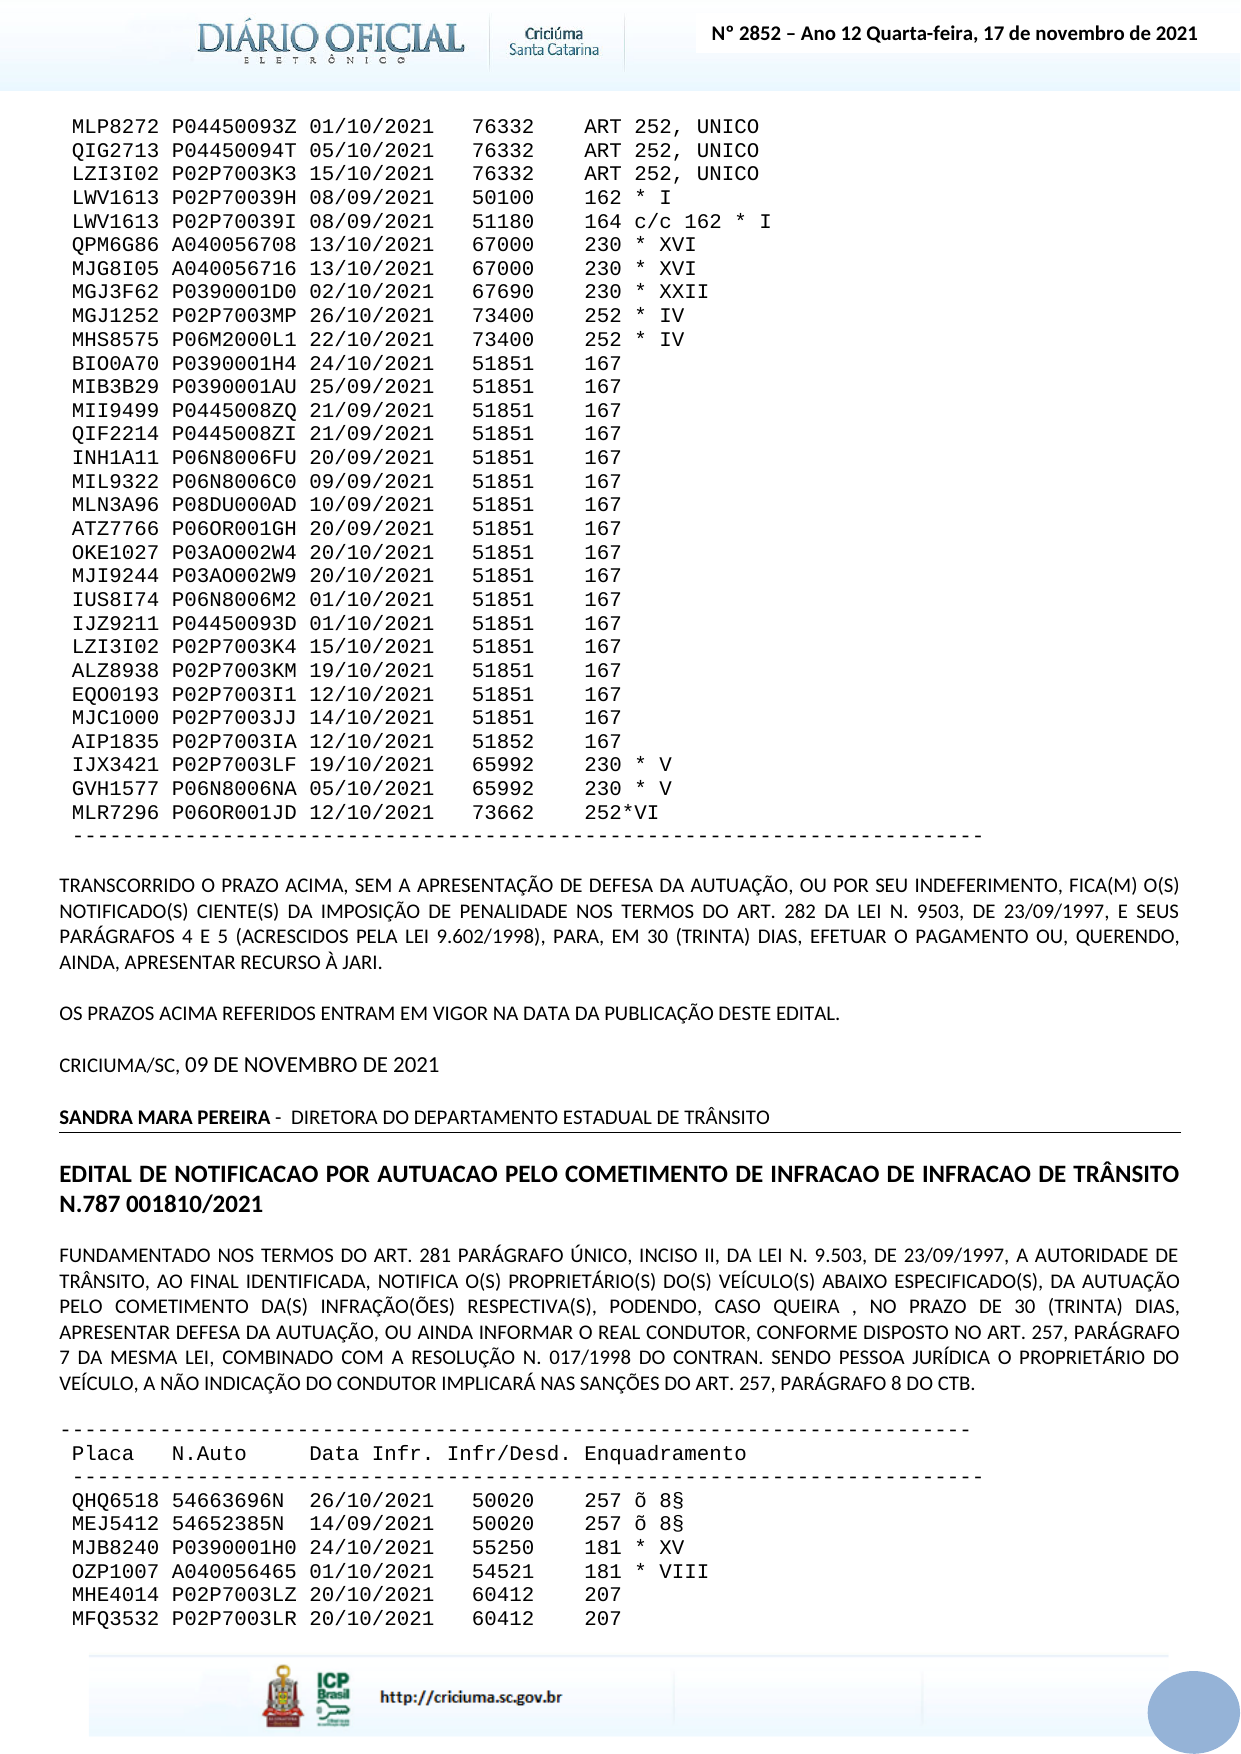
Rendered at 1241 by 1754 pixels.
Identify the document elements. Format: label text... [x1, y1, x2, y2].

text SANDRA MARA PEREIRA - DIRETORA DO DEPARTAMENTO ESTADUAL DE TRÂNSITO [59, 1104, 1181, 1132]
text MJI9244 P03AO002W9 20/10/2021 51851 167 [59, 565, 1181, 589]
text MFQ3532 P02P7003LR 20/10/2021 60412 207 [59, 1608, 1181, 1632]
text MGJ3F62 P0390001D0 02/10/2021 67690 230 * XXII [59, 282, 1181, 305]
text IJZ9211 P04450093D 01/10/2021 51851 167 [59, 613, 1181, 636]
text BIO0A70 P0390001H4 24/10/2021 51851 167 [59, 352, 1181, 376]
text LZI3I02 P02P7003K3 15/10/2021 76332 ART 252, UNICO [59, 163, 1181, 187]
text MLN3A96 P08DU000AD 10/09/2021 51851 167 [59, 494, 1181, 518]
text QIF2214 P0445008ZI 21/09/2021 51851 167 [59, 423, 1181, 447]
text MJG8I05 A040056716 13/10/2021 67000 230 * XVI [59, 258, 1181, 282]
text EDITAL DE NOTIFICACAO POR AUTUACAO PELO COMETIMENTO DE INFRACAO DE INFRACAO DE TRÂNSITO N.787 001810/2021 [59, 1158, 1181, 1219]
text OS PRAZOS ACIMA REFERIDOS ENTRAM EM VIGOR NA DATA DA PUBLICAÇÃO DESTE EDITAL. [59, 1000, 1181, 1025]
text ------------------------------------------------------------------------- [59, 825, 1181, 849]
text MGJ1252 P02P7003MP 26/10/2021 73400 252 * IV [59, 305, 1181, 329]
text MJB8240 P0390001H0 24/10/2021 55250 181 * XV [59, 1537, 1181, 1561]
text ATZ7766 P06OR001GH 20/09/2021 51851 167 [59, 518, 1181, 542]
text FUNDAMENTADO NOS TERMOS DO ART. 281 PARÁGRAFO ÚNICO, INCISO II, DA LEI N. 9.503, DE 23/09/1997, A AUTORIDADE DE TRÂNSITO, AO FINAL IDENTIFICADA, NOTIFICA O(S) PROPRIETÁRIO(S) DO(S) VEÍCULO(S) ABAIXO ESPECIFICADO(S), DA AUTUAÇÃO PELO COMETIMENTO DA(S) INFRAÇÃO(ÕES) RESPECTIVA(S), PODENDO, CASO QUEIRA , NO PRAZO DE 30 (TRINTA) DIAS, APRESENTAR DEFESA DA AUTUAÇÃO, OU AINDA INFORMAR O REAL CONDUTOR, CONFORME DISPOSTO NO ART. 257, PARÁGRAFO 7 DA MESMA LEI, COMBINADO COM A RESOLUÇÃO N. 017/1998 DO CONTRAN. SENDO PESSOA JURÍDICA O PROPRIETÁRIO DO VEÍCULO, A NÃO INDICAÇÃO DO CONDUTOR IMPLICARÁ NAS SANÇÕES DO ART. 257, PARÁGRAFO 8 DO CTB. [59, 1243, 1181, 1395]
text MLP8272 P04450093Z 01/10/2021 76332 ART 252, UNICO [59, 116, 1181, 140]
text CRICIUMA/SC, 09 DE NOVEMBRO DE 2021 [59, 1051, 1181, 1079]
text ALZ8938 P02P7003KM 19/10/2021 51851 167 [59, 660, 1181, 683]
text TRANSCORRIDO O PRAZO ACIMA, SEM A APRESENTAÇÃO DE DEFESA DA AUTUAÇÃO, OU POR SEU INDEFERIMENTO, FICA(M) O(S) NOTIFICADO(S) CIENTE(S) DA IMPOSIÇÃO DE PENALIDADE NOS TERMOS DO ART. 282 DA LEI N. 9503, DE 23/09/1997, E SEUS PARÁGRAFOS 4 E 5 (ACRESCIDOS PELA LEI 9.602/1998), PARA, EM 30 (TRINTA) DIAS, EFETUAR O PAGAMENTO OU, QUERENDO, AINDA, APRESENTAR RECURSO À JARI. [59, 873, 1181, 974]
text OKE1027 P03AO002W4 20/10/2021 51851 167 [59, 542, 1181, 565]
text MEJ5412 54652385N 14/09/2021 50020 257 õ 8§ [59, 1513, 1181, 1537]
text Placa N.Auto Data Infr. Infr/Desd. Enquadramento [59, 1442, 1181, 1466]
text INH1A11 P06N8006FU 20/09/2021 51851 167 [59, 447, 1181, 471]
text MHE4014 P02P7003LZ 20/10/2021 60412 207 [59, 1584, 1181, 1608]
text GVH1577 P06N8006NA 05/10/2021 65992 230 * V [59, 778, 1181, 802]
text LWV1613 P02P70039I 08/09/2021 51180 164 c/c 162 * I [59, 211, 1181, 234]
text EQO0193 P02P7003I1 12/10/2021 51851 167 [59, 683, 1181, 707]
text OZP1007 A040056465 01/10/2021 54521 181 * VIII [59, 1561, 1181, 1584]
text QHQ6518 54663696N 26/10/2021 50020 257 õ 8§ [59, 1490, 1181, 1513]
text MJC1000 P02P7003JJ 14/10/2021 51851 167 [59, 707, 1181, 731]
text QIG2713 P04450094T 05/10/2021 76332 ART 252, UNICO [59, 140, 1181, 163]
text LWV1613 P02P70039H 08/09/2021 50100 162 * I [59, 187, 1181, 211]
text MIB3B29 P0390001AU 25/09/2021 51851 167 [59, 376, 1181, 400]
text ------------------------------------------------------------------------- [59, 1419, 1181, 1442]
text MII9499 P0445008ZQ 21/09/2021 51851 167 [59, 400, 1181, 423]
text IJX3421 P02P7003LF 19/10/2021 65992 230 * V [59, 754, 1181, 778]
text ------------------------------------------------------------------------- [59, 1466, 1181, 1490]
text LZI3I02 P02P7003K4 15/10/2021 51851 167 [59, 636, 1181, 660]
text MIL9322 P06N8006C0 09/09/2021 51851 167 [59, 471, 1181, 494]
text IUS8I74 P06N8006M2 01/10/2021 51851 167 [59, 589, 1181, 613]
text AIP1835 P02P7003IA 12/10/2021 51852 167 [59, 731, 1181, 754]
text QPM6G86 A040056708 13/10/2021 67000 230 * XVI [59, 234, 1181, 258]
text MLR7296 P06OR001JD 12/10/2021 73662 252*VI [59, 802, 1181, 825]
text MHS8575 P06M2000L1 22/10/2021 73400 252 * IV [59, 329, 1181, 352]
